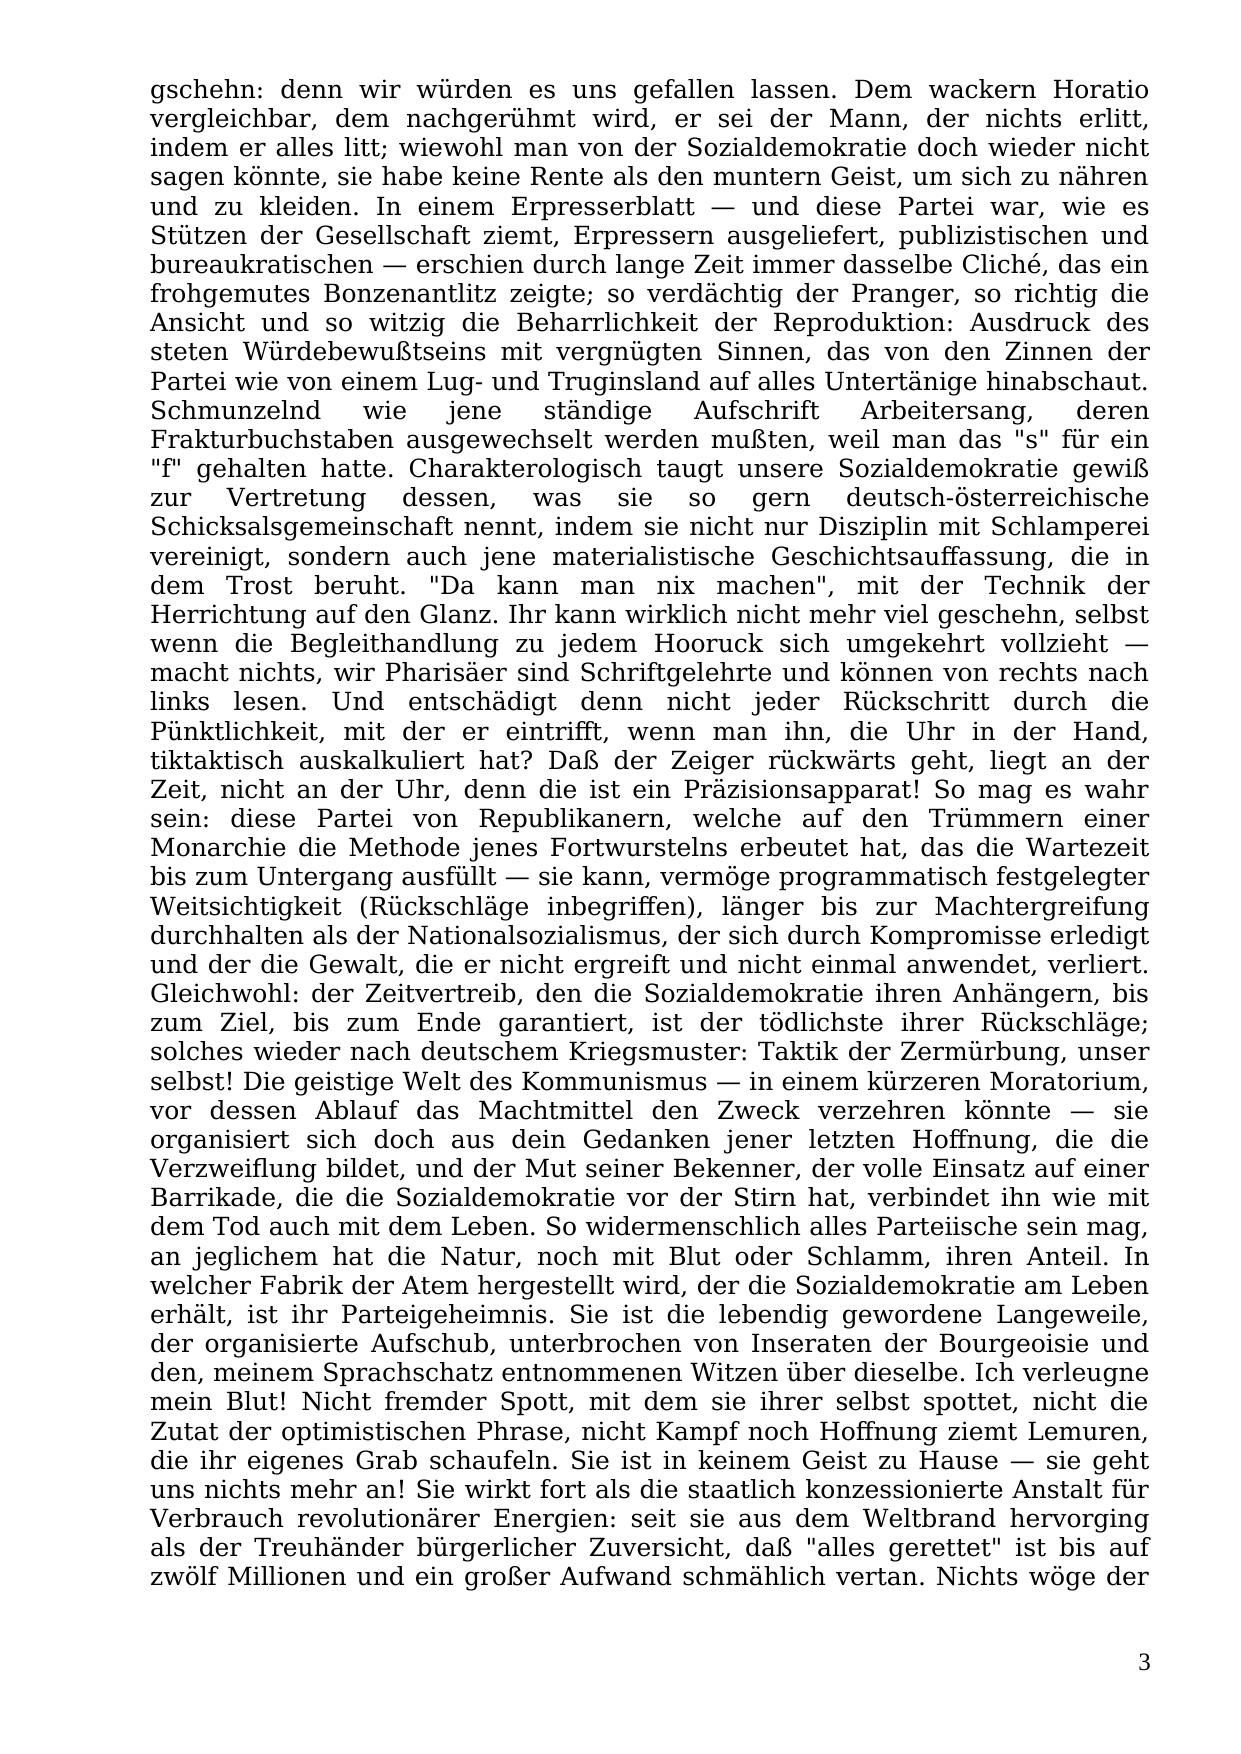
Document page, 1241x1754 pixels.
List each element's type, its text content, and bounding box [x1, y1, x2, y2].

text gschehn: denn wir würden es uns gefallen lassen. Dem wackern Horatio vergleichbar, dem nachgerühmt wird, er sei der Mann, der nichts erlitt, indem er alles litt; wiewohl man von der Sozialdemokratie doch wieder nicht sagen könnte, sie habe keine Rente als den muntern Geist, um sich zu nähren und zu kleiden. In einem Erpresserblatt — und diese Partei war, wie es Stützen der Gesellschaft ziemt, Erpressern ausgeliefert, publizistischen und bureaukratischen — erschien durch lange Zeit immer dasselbe Cliché, das ein frohgemutes Bonzenantlitz zeigte; so verdächtig der Pranger, so richtig die Ansicht und so witzig die Beharrlichkeit der Reproduktion: Ausdruck des steten Würdebewußtseins mit vergnügten Sinnen, das von den Zinnen der Partei wie von einem Lug- und Truginsland auf alles Untertänige hinabschaut. Schmunzelnd wie jene ständige Aufschrift Arbeitersang, deren Frakturbuchstaben ausgewechselt werden mußten, weil man das "s" für ein "f" gehalten hatte. Charakterologisch taugt unsere Sozialdemokratie gewiß zur Vertretung dessen, was sie so gern deutsch-österreichische Schicksalsgemeinschaft nennt, indem sie nicht nur Disziplin mit Schlamperei vereinigt, sondern auch jene materialistische Geschichtsauffassung, die in dem Trost beruht. "Da kann man nix machen", mit der Technik der Herrichtung auf den Glanz. Ihr kann wirklich nicht mehr viel geschehn, selbst wenn die Begleithandlung zu jedem Hooruck sich umgekehrt vollzieht — macht nichts, wir Pharisäer sind Schriftgelehrte und können von rechts nach links lesen. Und entschädigt denn nicht jeder Rückschritt durch die Pünktlichkeit, mit der er eintrifft, wenn man ihn, die Uhr in der Hand, tiktaktisch auskalkuliert hat? Daß der Zeiger rückwärts geht, liegt an der Zeit, nicht an der Uhr, denn die ist ein Präzisionsapparat! So mag es wahr sein: diese Partei von Republikanern, welche auf den Trümmern einer Monarchie die Methode jenes Fortwurstelns erbeutet hat, das die Wartezeit bis zum Untergang ausfüllt — sie kann, vermöge programmatisch festgelegter Weitsichtigkeit (Rückschläge inbegriffen), länger bis zur Machtergreifung durchhalten als der Nationalsozialismus, der sich durch Kompromisse erledigt und der die Gewalt, die er nicht ergreift und nicht einmal anwendet, verliert. Gleichwohl: der Zeitvertreib, den die Sozialdemokratie ihren Anhängern, bis zum Ziel, bis zum Ende garantiert, ist der tödlichste ihrer Rückschläge; solches wieder nach deutschem Kriegsmuster: Taktik der Zermürbung, unser selbst! Die geistige Welt des Kommunismus — in einem kürzeren Moratorium, vor dessen Ablauf das Machtmittel den Zweck verzehren könnte — sie organisiert sich doch aus dein Gedanken jener letzten Hoffnung, die die Verzweiflung bildet, und der Mut seiner Bekenner, der volle Einsatz auf einer Barrikade, die die Sozialdemokratie vor der Stirn hat, verbindet ihn wie mit dem Tod auch mit dem Leben. So widermenschlich alles Parteiische sein mag, an jeglichem hat die Natur, noch mit Blut oder Schlamm, ihren Anteil. In welcher Fabrik der Atem hergestellt wird, der die Sozialdemokratie am Leben erhält, ist ihr Parteigeheimnis. Sie ist die lebendig gewordene Langeweile, der organisierte Aufschub, unterbrochen von Inseraten der Bourgeoisie und den, meinem Sprachschatz entnommenen Witzen über dieselbe. Ich verleugne mein Blut! Nicht fremder Spott, mit dem sie ihrer selbst spottet, nicht die Zutat der optimistischen Phrase, nicht Kampf noch Hoffnung ziemt Lemuren, die ihr eigenes Grab schaufeln. Sie ist in keinem Geist zu Hause — sie geht uns nichts mehr an! Sie wirkt fort als die staatlich konzessionierte Anstalt für Verbrauch revolutionärer Energien: seit sie aus dem Weltbrand hervorging als der Treuhänder bürgerlicher Zuversicht, daß "alles gerettet" ist bis auf zwölf Millionen und ein großer Aufwand schmählich vertan. Nichts wöge der [150, 75, 1151, 1592]
